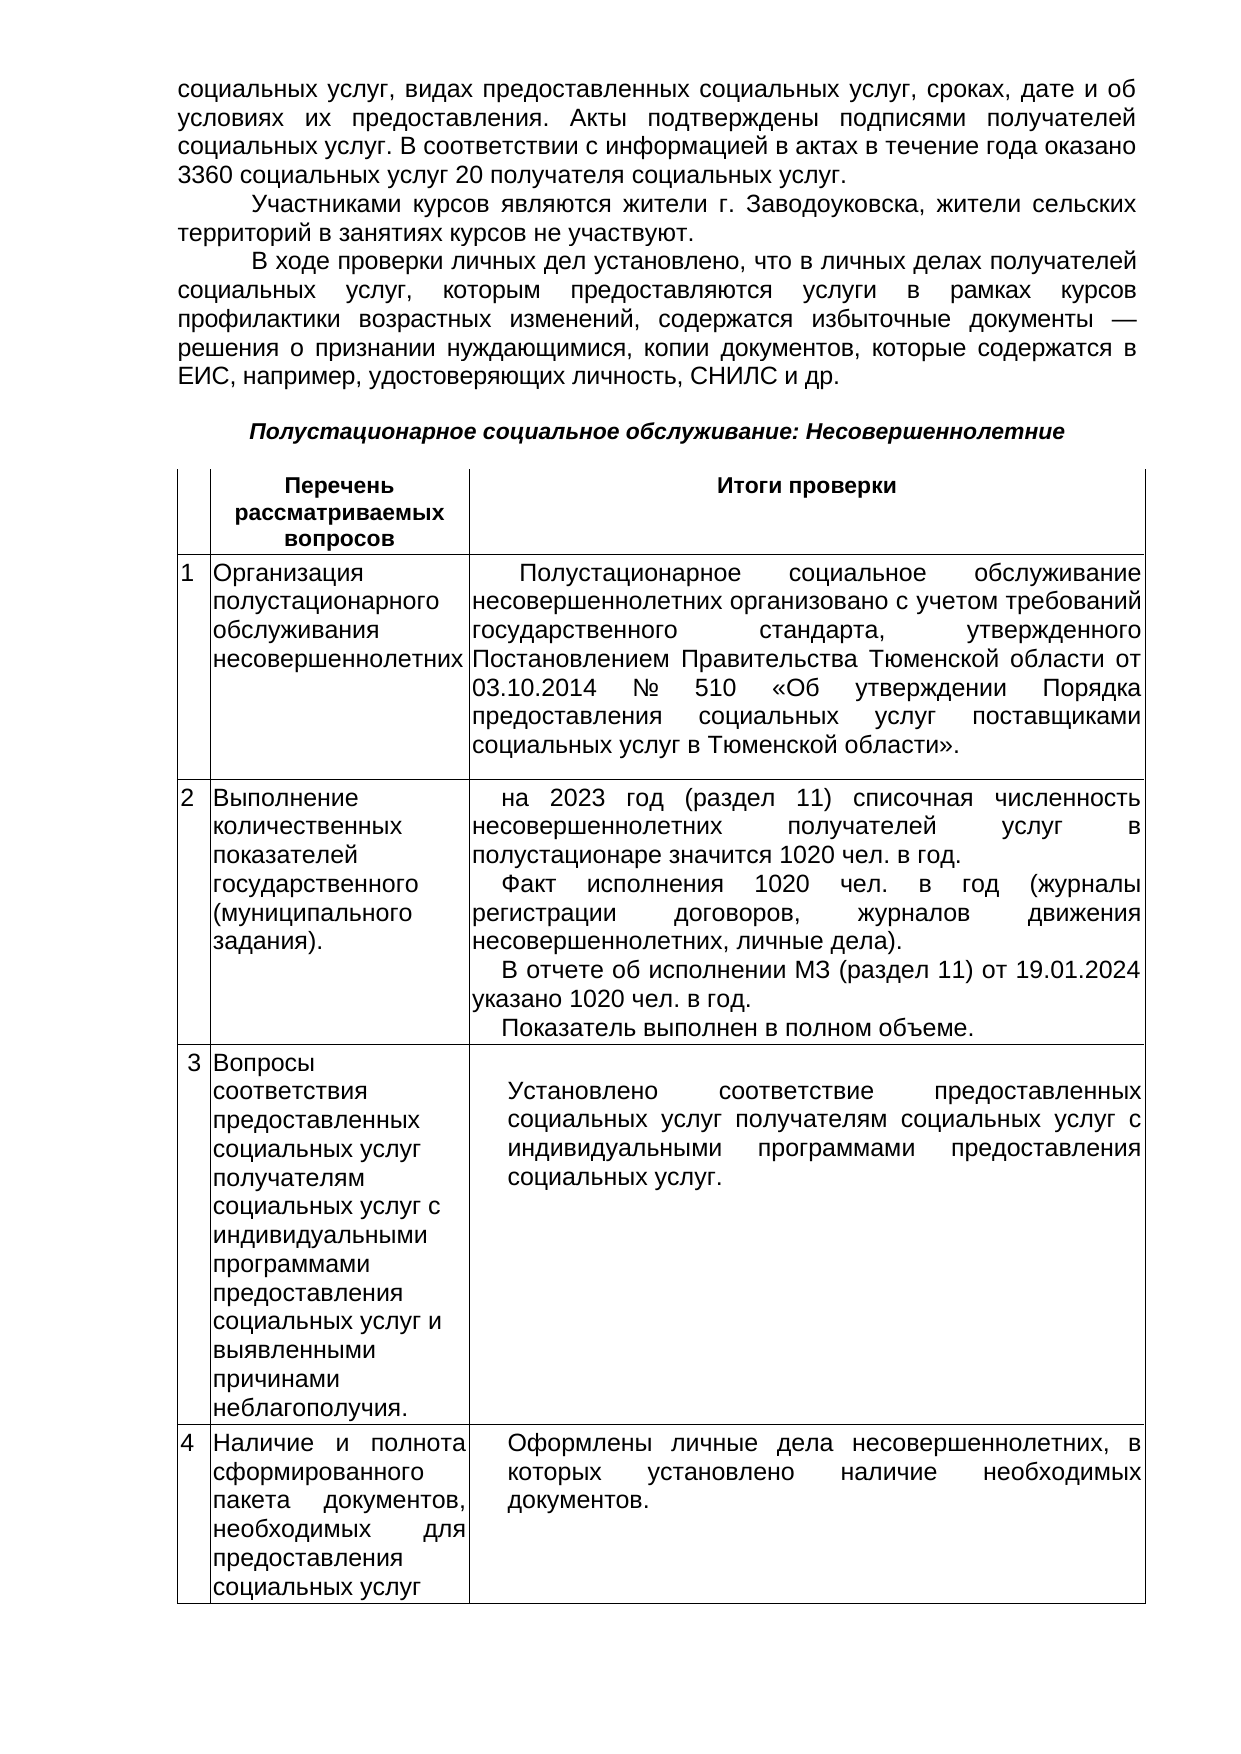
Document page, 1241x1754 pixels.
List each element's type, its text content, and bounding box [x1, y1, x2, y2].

text Участниками курсов являются жители г. Заводоуковска, жители сельских территорий в занятиях курсов не участвуют. [177, 189, 1137, 246]
table_cell 4 [178, 1425, 210, 1603]
table_cell Полустационарное социальное обслуживание несовершеннолетних организовано с учетом требований государственного стандарта, утвержденного Постановлением Правительства Тюменской области от 03.10.2014 № 510 «Об утверждении Порядка предоставления социальных услуг поставщиками социальных услуг в Тюменской области». [470, 554, 1145, 779]
table_cell Наличие и полнота сформированного пакета документов, необходимых для предоставления социальных услуг [211, 1425, 469, 1603]
table_cell на 2023 год (раздел 11) списочная численность несовершеннолетних получателей услуг в полустационаре значится 1020 чел. в год. Факт исполнения 1020 чел. в год (журналы регистрации договоров, журналов движения несовершеннолетних, личные дела). В отчете об исполнении МЗ (раздел 11) от 19.01.2024 указано 1020 чел. в год. Показатель выполнен в полном объеме. [470, 779, 1145, 1044]
table_cell Организация полустационарного обслуживания несовершеннолетних [211, 555, 469, 779]
table_cell Установлено соответствие предоставленных социальных услуг получателям социальных услуг с индивидуальными программами предоставления социальных услуг. [470, 1044, 1145, 1424]
text Полустационарное социальное обслуживание: Несовершеннолетние [177, 418, 1137, 444]
table_cell 1 [178, 555, 210, 779]
table_cell 3 [178, 1045, 210, 1424]
table_header Итоги проверки [470, 469, 1145, 554]
table_cell Выполнение количественных показателей государственного (муниципального задания). [211, 780, 469, 1044]
table_cell Вопросы соответствия предоставленных социальных услуг получателям социальных услуг с индивидуальными программами предоставления социальных услуг и выявленными причинами неблагополучия. [211, 1045, 469, 1424]
table_cell 2 [178, 780, 210, 1044]
table_header [178, 469, 210, 554]
text социальных услуг, видах предоставленных социальных услуг, сроках, дате и об условиях их предоставления. Акты подтверждены подписями получателей социальных услуг. В соответствии с информацией в актах в течение года оказано 3360 социальных услуг 20 получателя социальных услуг. [177, 74, 1137, 189]
text В ходе проверки личных дел установлено, что в личных делах получателей социальных услуг, которым предоставляются услуги в рамках курсов профилактики возрастных изменений, содержатся избыточные документы — решения о признании нуждающимися, копии документов, которые содержатся в ЕИС, например, удостоверяющих личность, СНИЛС и др. [177, 246, 1137, 390]
table_cell Оформлены личные дела несовершеннолетних, в которых установлено наличие необходимых документов. [470, 1424, 1145, 1603]
table_header Перечень рассматриваемых вопросов [211, 469, 469, 554]
